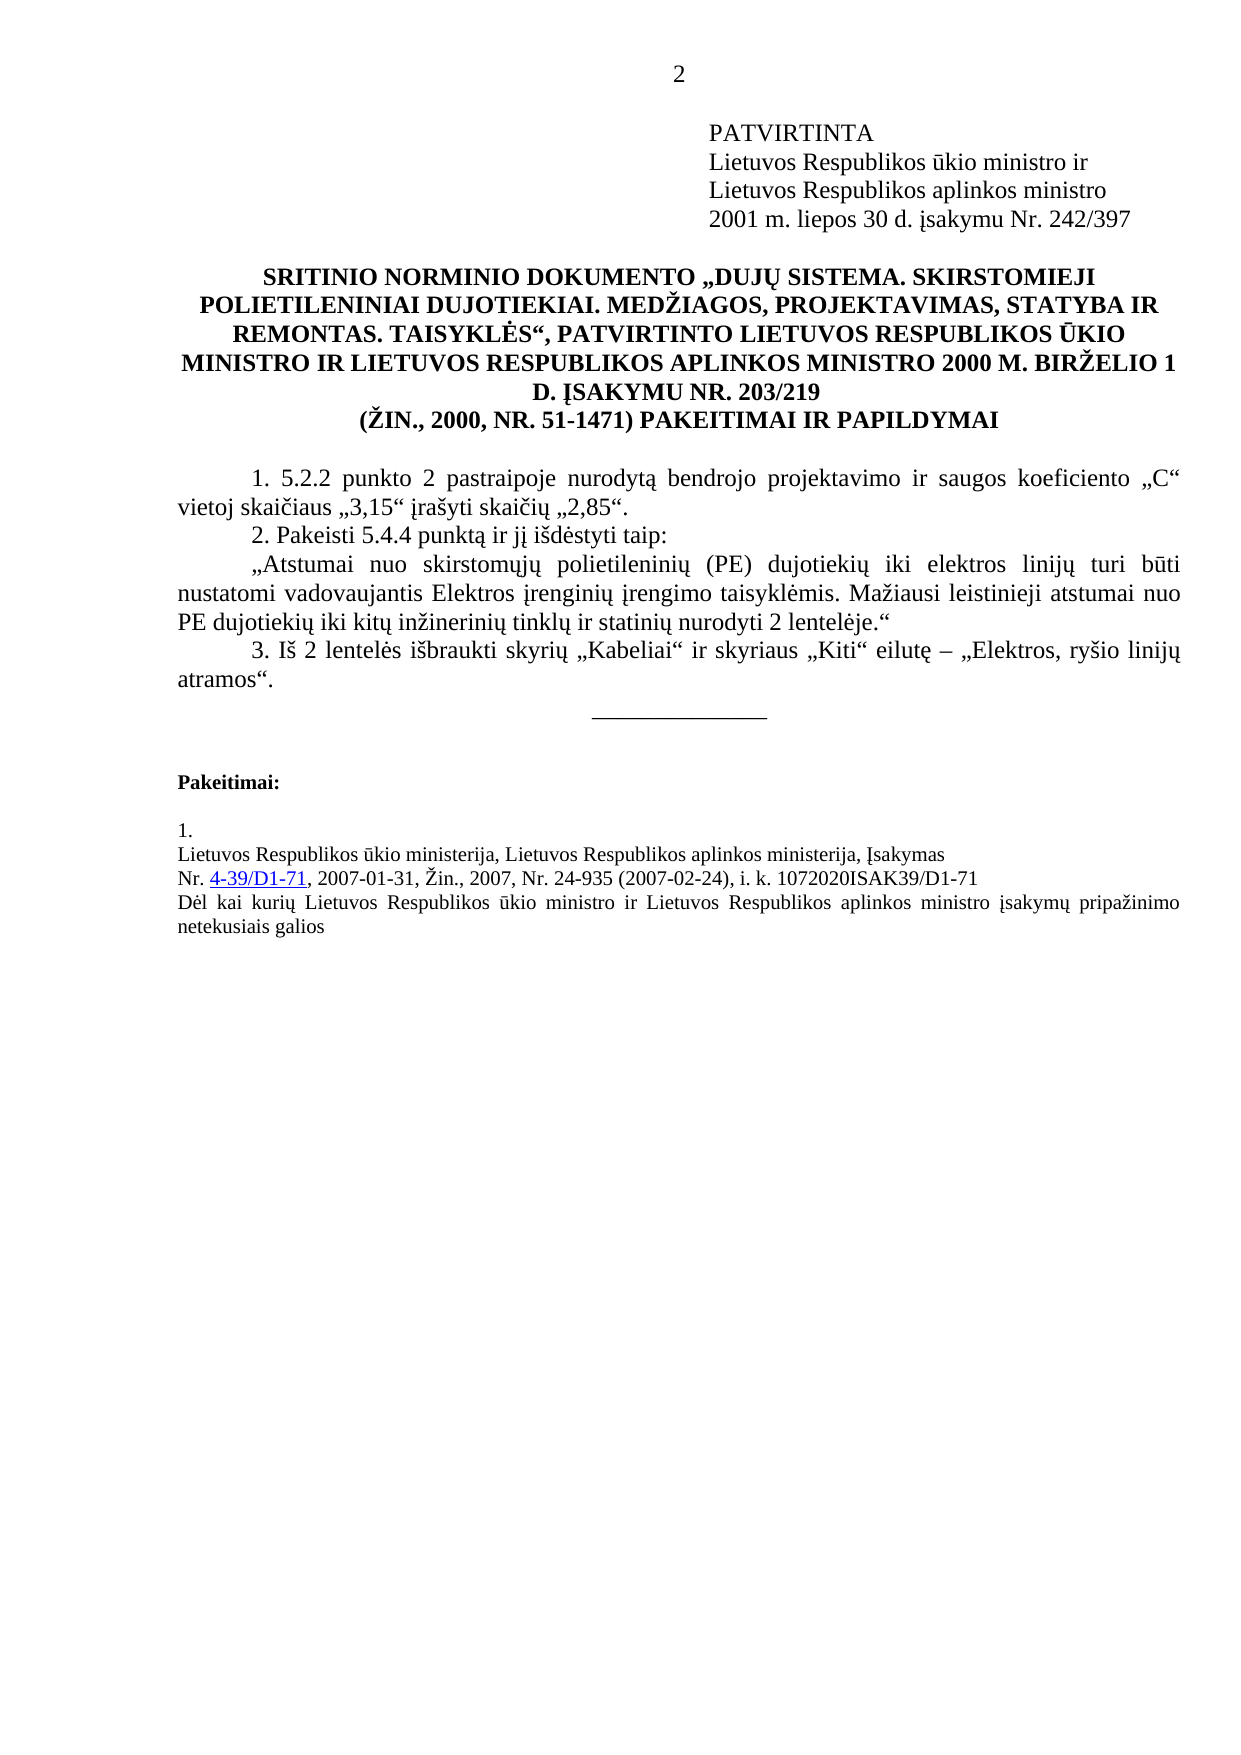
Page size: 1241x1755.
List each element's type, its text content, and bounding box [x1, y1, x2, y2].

text Lietuvos Respublikos ūkio ministerija, Lietuvos Respublikos aplinkos ministerija, Įsakymas [177, 842, 1181, 866]
text 1. 5.2.2 punkto 2 pastraipoje nurodytą bendrojo projektavimo ir saugos koeficiento „C“ vietoj skaičiaus „3,15“ įrašyti skaičių „2,85“. [177, 463, 1181, 521]
text „Atstumai nuo skirstomųjų polietileninių (PE) dujotiekių iki elektros linijų turi būti nustatomi vadovaujantis Elektros įrenginių įrengimo taisyklėmis. Mažiausi leistinieji atstumai nuo PE dujotiekių iki kitų inžinerinių tinklų ir statinių nurodyti 2 lentelėje.“ [177, 549, 1181, 636]
text 2001 m. liepos 30 d. įsakymu Nr. 242/397 [177, 204, 1181, 233]
text PATVIRTINTA [709, 118, 1181, 147]
text Nr. 4-39/D1-71, 2007-01-31, Žin., 2007, Nr. 24-935 (2007-02-24), i. k. 1072020ISAK39/D1-71 [177, 866, 1181, 890]
text Lietuvos Respublikos aplinkos ministro [177, 176, 1181, 204]
text SRITINIO NORMINIO DOKUMENTO „DUJŲ SISTEMA. SKIRSTOMIEJI POLIETILENINIAI DUJOTIEKIAI. MEDŽIAGOS, PROJEKTAVIMAS, STATYBA IR REMONTAS. TAISYKLĖS“, PATVIRTINTO LIETUVOS RESPUBLIKOS ŪKIO MINISTRO IR LIETUVOS RESPUBLIKOS APLINKOS MINISTRO 2000 M. BIRŽELIO 1 D. ĮSAKYMU Nr. 203/219 [177, 262, 1181, 406]
text Pakeitimai: [177, 770, 1181, 794]
text (ŽIN., 2000, Nr. 51-1471) PAKEITIMAI IR PAPILDYMAI [177, 406, 1181, 434]
text 1. [177, 818, 1181, 842]
text 3. Iš 2 lentelės išbraukti skyrių „Kabeliai“ ir skyriaus „Kiti“ eilutę – „Elektros, ryšio linijų atramos“. [177, 636, 1181, 693]
text ______________ [177, 693, 1181, 722]
text 2. Pakeisti 5.4.4 punktą ir jį išdėstyti taip: [177, 521, 1181, 549]
text Lietuvos Respublikos ūkio ministro ir [177, 147, 1181, 176]
text Dėl kai kurių Lietuvos Respublikos ūkio ministro ir Lietuvos Respublikos aplinkos ministro įsakymų pripažinimo netekusiais galios [177, 890, 1181, 938]
